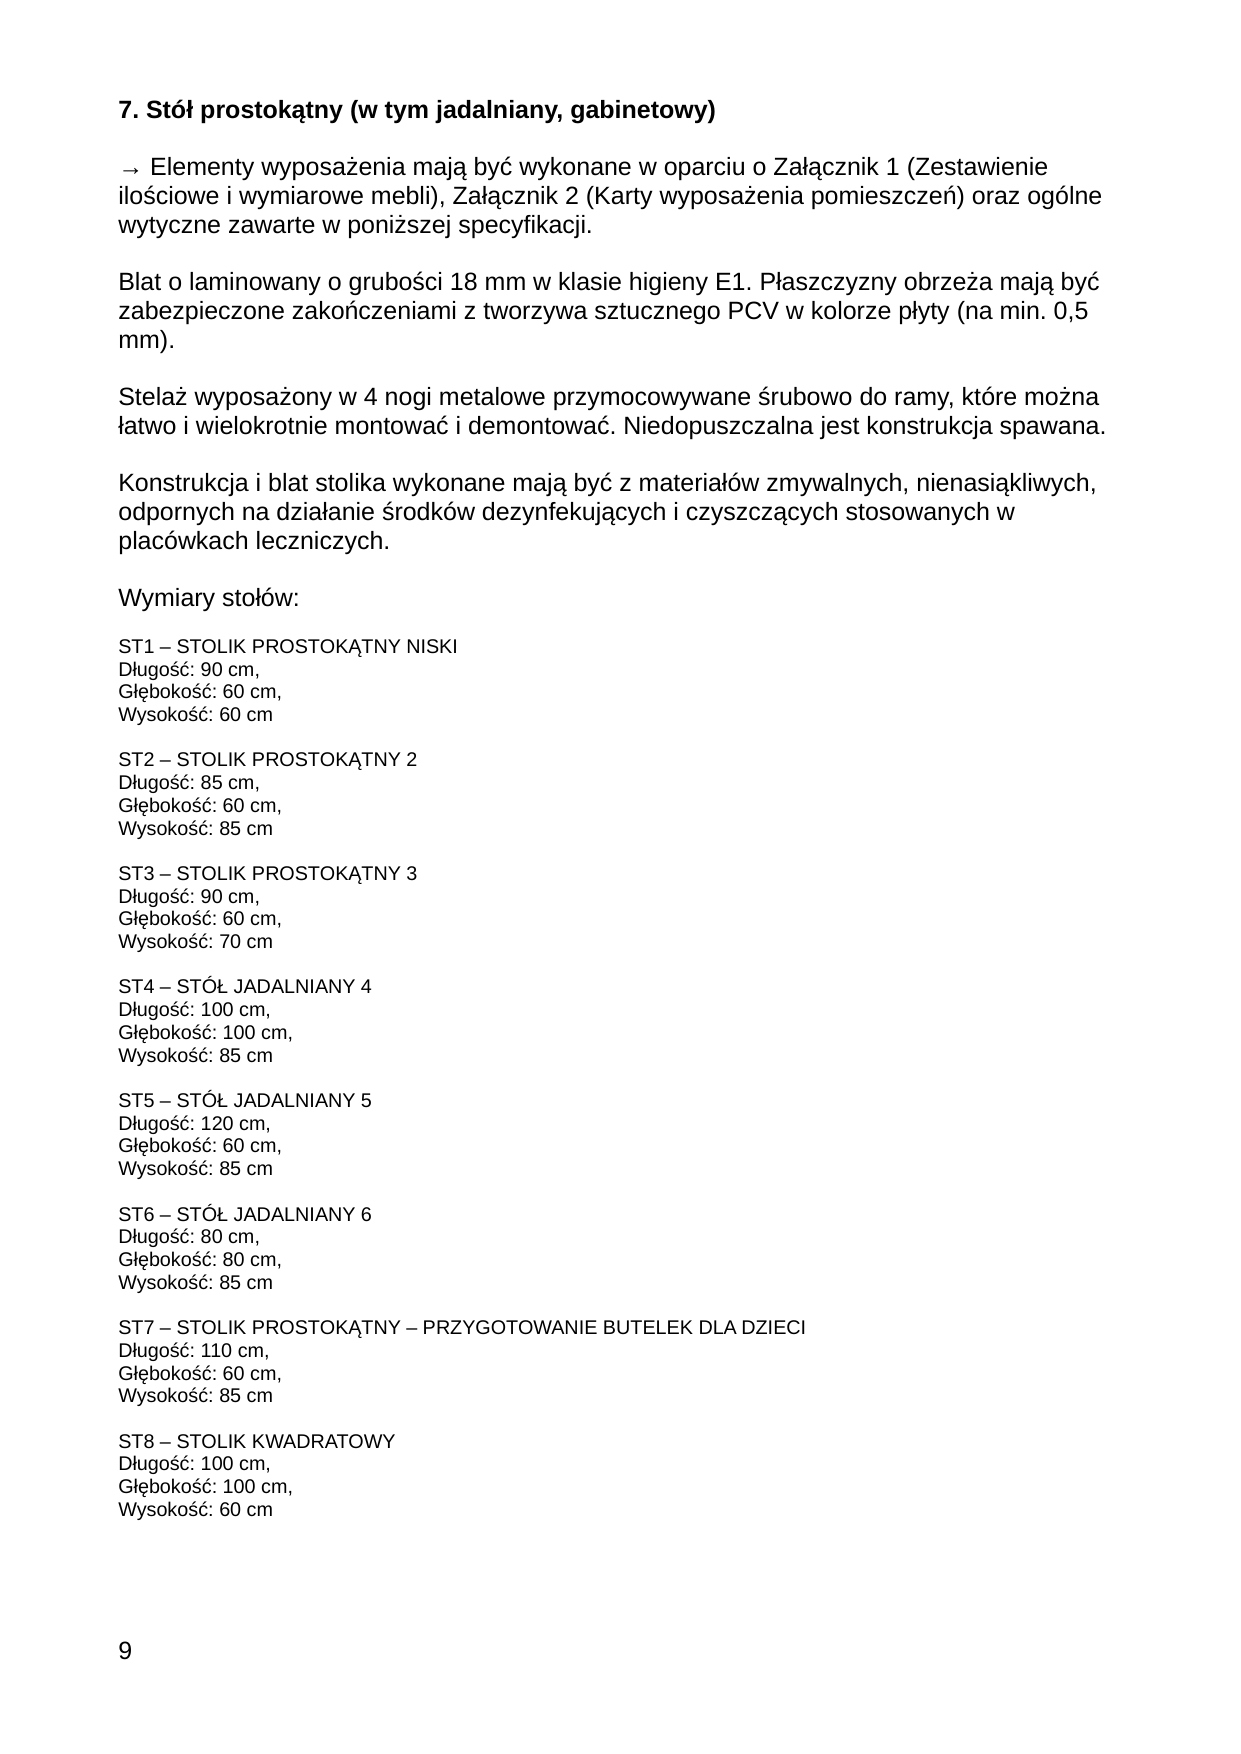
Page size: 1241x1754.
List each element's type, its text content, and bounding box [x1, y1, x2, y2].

text ST7 – STOLIK PROSTOKĄTNY – PRZYGOTOWANIE BUTELEK DLA DZIECI [118, 1316, 1122, 1339]
text Długość: 90 cm, [118, 884, 1122, 907]
text Wysokość: 85 cm [118, 816, 1122, 839]
text ST8 – STOLIK KWADRATOWY [118, 1429, 1122, 1452]
text Długość: 100 cm, [118, 1452, 1122, 1475]
text → Elementy wyposażenia mają być wykonane w oparciu o Załącznik 1 (Zestawienie ilościowe i wymiarowe mebli), Załącznik 2 (Karty wyposażenia pomieszczeń) oraz ogólne wytyczne zawarte w poniższej specyfikacji. [118, 152, 1122, 238]
text Głębokość: 60 cm, [118, 1361, 1122, 1384]
text ST4 – STÓŁ JADALNIANY 4 [118, 975, 1122, 998]
text Wysokość: 60 cm [118, 1498, 1122, 1520]
text Konstrukcja i blat stolika wykonane mają być z materiałów zmywalnych, nienasiąkliwych, odpornych na działanie środków dezynfekujących i czyszczących stosowanych w placówkach leczniczych. [118, 468, 1122, 554]
text Głębokość: 60 cm, [118, 907, 1122, 930]
text Stelaż wyposażony w 4 nogi metalowe przymocowywane śrubowo do ramy, które można łatwo i wielokrotnie montować i demontować. Niedopuszczalna jest konstrukcja spawana. [118, 382, 1122, 439]
text Głębokość: 100 cm, [118, 1021, 1122, 1043]
text ST3 – STOLIK PROSTOKĄTNY 3 [118, 862, 1122, 884]
text ST2 – STOLIK PROSTOKĄTNY 2 [118, 748, 1122, 771]
text ST1 – STOLIK PROSTOKĄTNY NISKI [118, 635, 1122, 657]
text Długość: 90 cm, [118, 657, 1122, 680]
text Głębokość: 60 cm, [118, 680, 1122, 703]
subtitle 7. Stół prostokątny (w tym jadalniany, gabinetowy) [118, 94, 1122, 123]
text Wymiary stołów: [118, 583, 1122, 612]
text Wysokość: 85 cm [118, 1384, 1122, 1407]
text Długość: 100 cm, [118, 998, 1122, 1021]
text Wysokość: 85 cm [118, 1271, 1122, 1293]
text Głębokość: 100 cm, [118, 1475, 1122, 1498]
text Wysokość: 70 cm [118, 930, 1122, 953]
text Głębokość: 60 cm, [118, 1134, 1122, 1157]
text Blat o laminowany o grubości 18 mm w klasie higieny E1. Płaszczyzny obrzeża mają być zabezpieczone zakończeniami z tworzywa sztucznego PCV w kolorze płyty (na min. 0,5 mm). [118, 267, 1122, 353]
text Głębokość: 60 cm, [118, 794, 1122, 816]
text Głębokość: 80 cm, [118, 1248, 1122, 1271]
text Długość: 85 cm, [118, 771, 1122, 794]
text ST5 – STÓŁ JADALNIANY 5 [118, 1089, 1122, 1112]
text Długość: 80 cm, [118, 1225, 1122, 1248]
text ST6 – STÓŁ JADALNIANY 6 [118, 1202, 1122, 1225]
text Wysokość: 60 cm [118, 703, 1122, 726]
text Wysokość: 85 cm [118, 1157, 1122, 1180]
text Długość: 120 cm, [118, 1112, 1122, 1134]
text Wysokość: 85 cm [118, 1043, 1122, 1066]
text Długość: 110 cm, [118, 1339, 1122, 1361]
